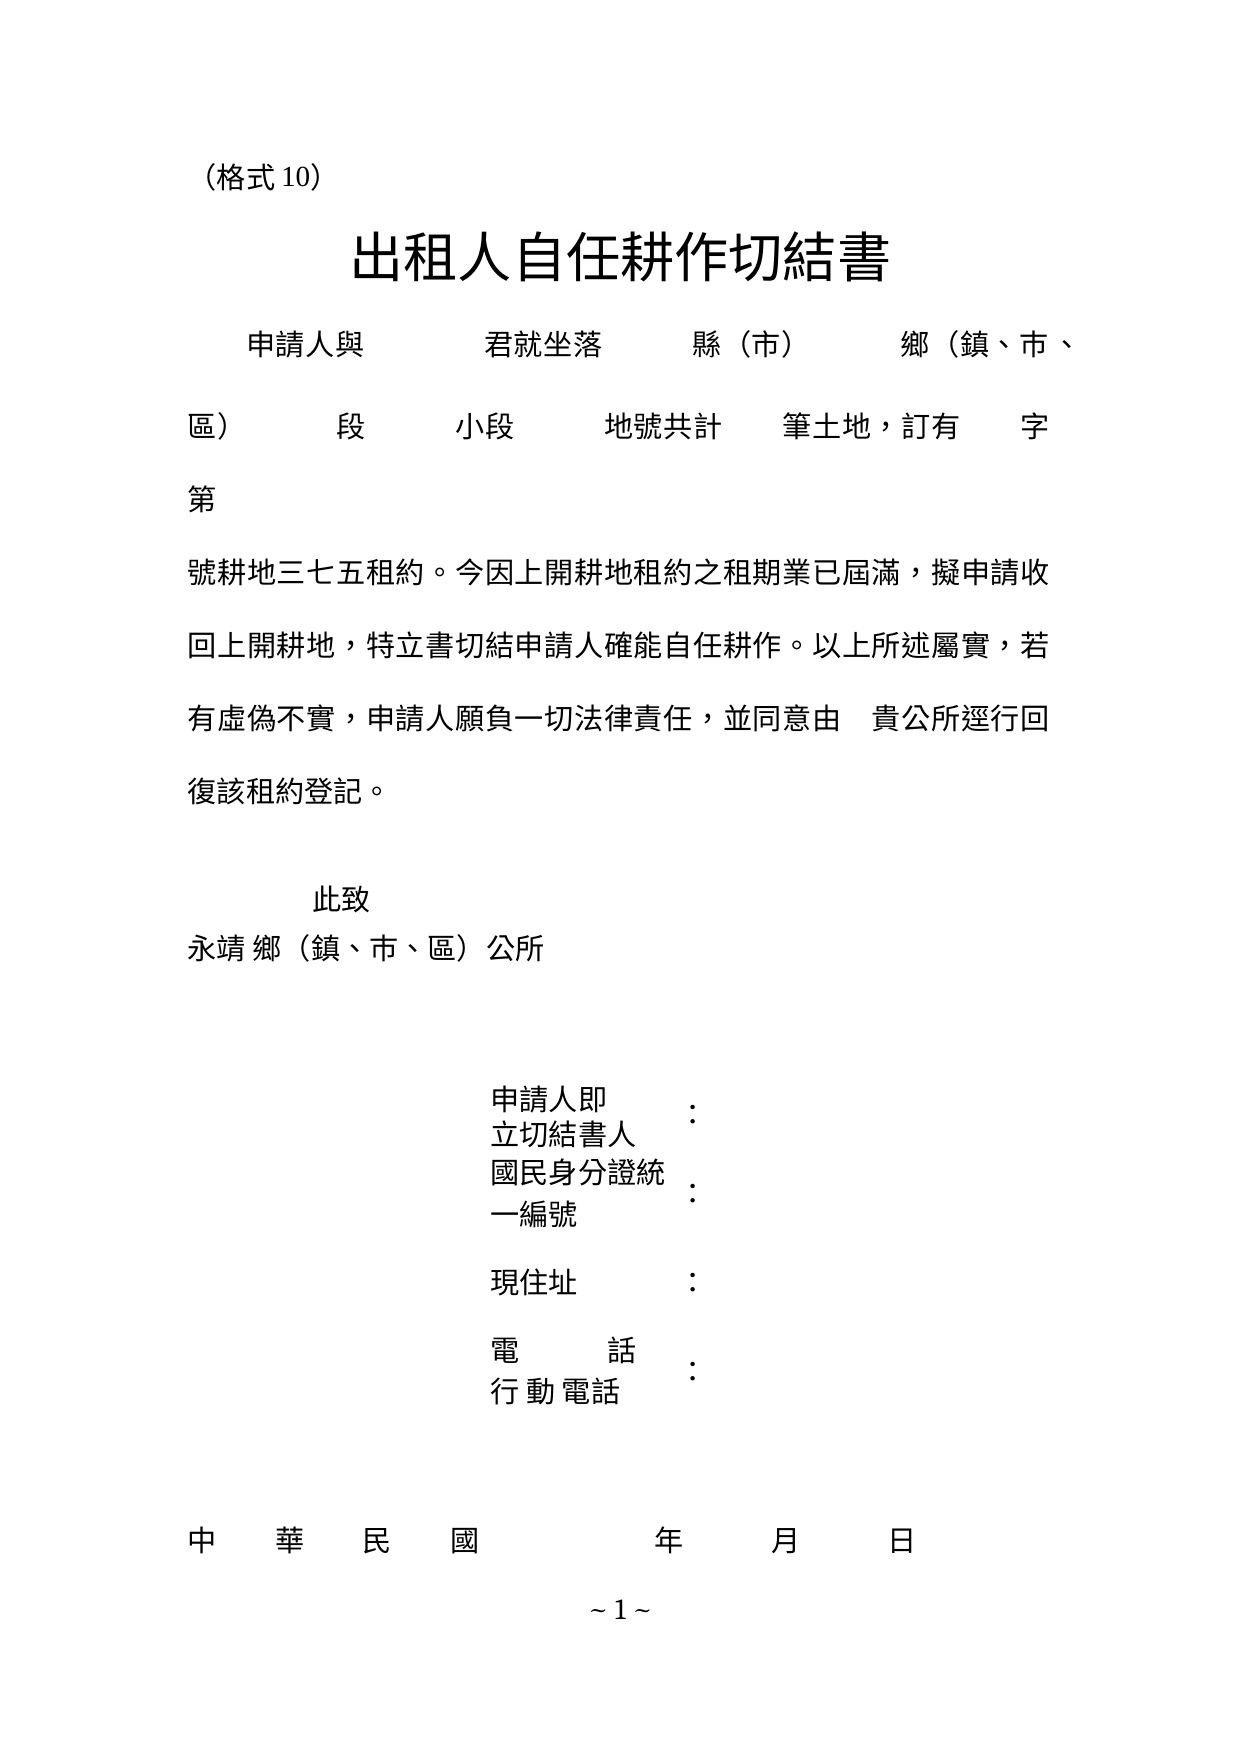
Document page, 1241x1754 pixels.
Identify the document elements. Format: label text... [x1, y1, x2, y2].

table_cell ： [675, 1325, 1137, 1414]
text 中 華 民 國 年 月 日 [187, 1518, 1053, 1560]
text 永靖 鄉（鎮、巿、區）公所 [187, 921, 1053, 973]
table_cell ： [675, 1237, 1137, 1325]
text （格式10） [187, 150, 1053, 202]
table_header 申請人即 [488, 1077, 675, 1112]
table_header ： [675, 1077, 1137, 1148]
table_cell ： [675, 1148, 1137, 1237]
text 申請人與 君就坐落 縣（市） 鄉（鎮、巿、區） 段 小段 地號共計 筆土地，訂有 字第 [187, 306, 1053, 525]
table_cell 現住址 [488, 1237, 675, 1325]
subtitle 出租人自任耕作切結書 [187, 202, 1053, 306]
table_cell 電 話 行 動 電話 [488, 1325, 675, 1414]
table_cell 國民身分證統一編號 [488, 1148, 675, 1237]
table_cell 立切結書人 [488, 1113, 675, 1148]
text 號耕地三七五租約。今因上開耕地租約之租期業已屆滿，擬申請收回上開耕地，特立書切結申請人確能自任耕作。以上所述屬實，若有虛偽不實，申請人願負一切法律責任，並同意由 貴公所逕行回復該租約登記。 [187, 525, 1053, 817]
text 此致 [312, 869, 1053, 921]
